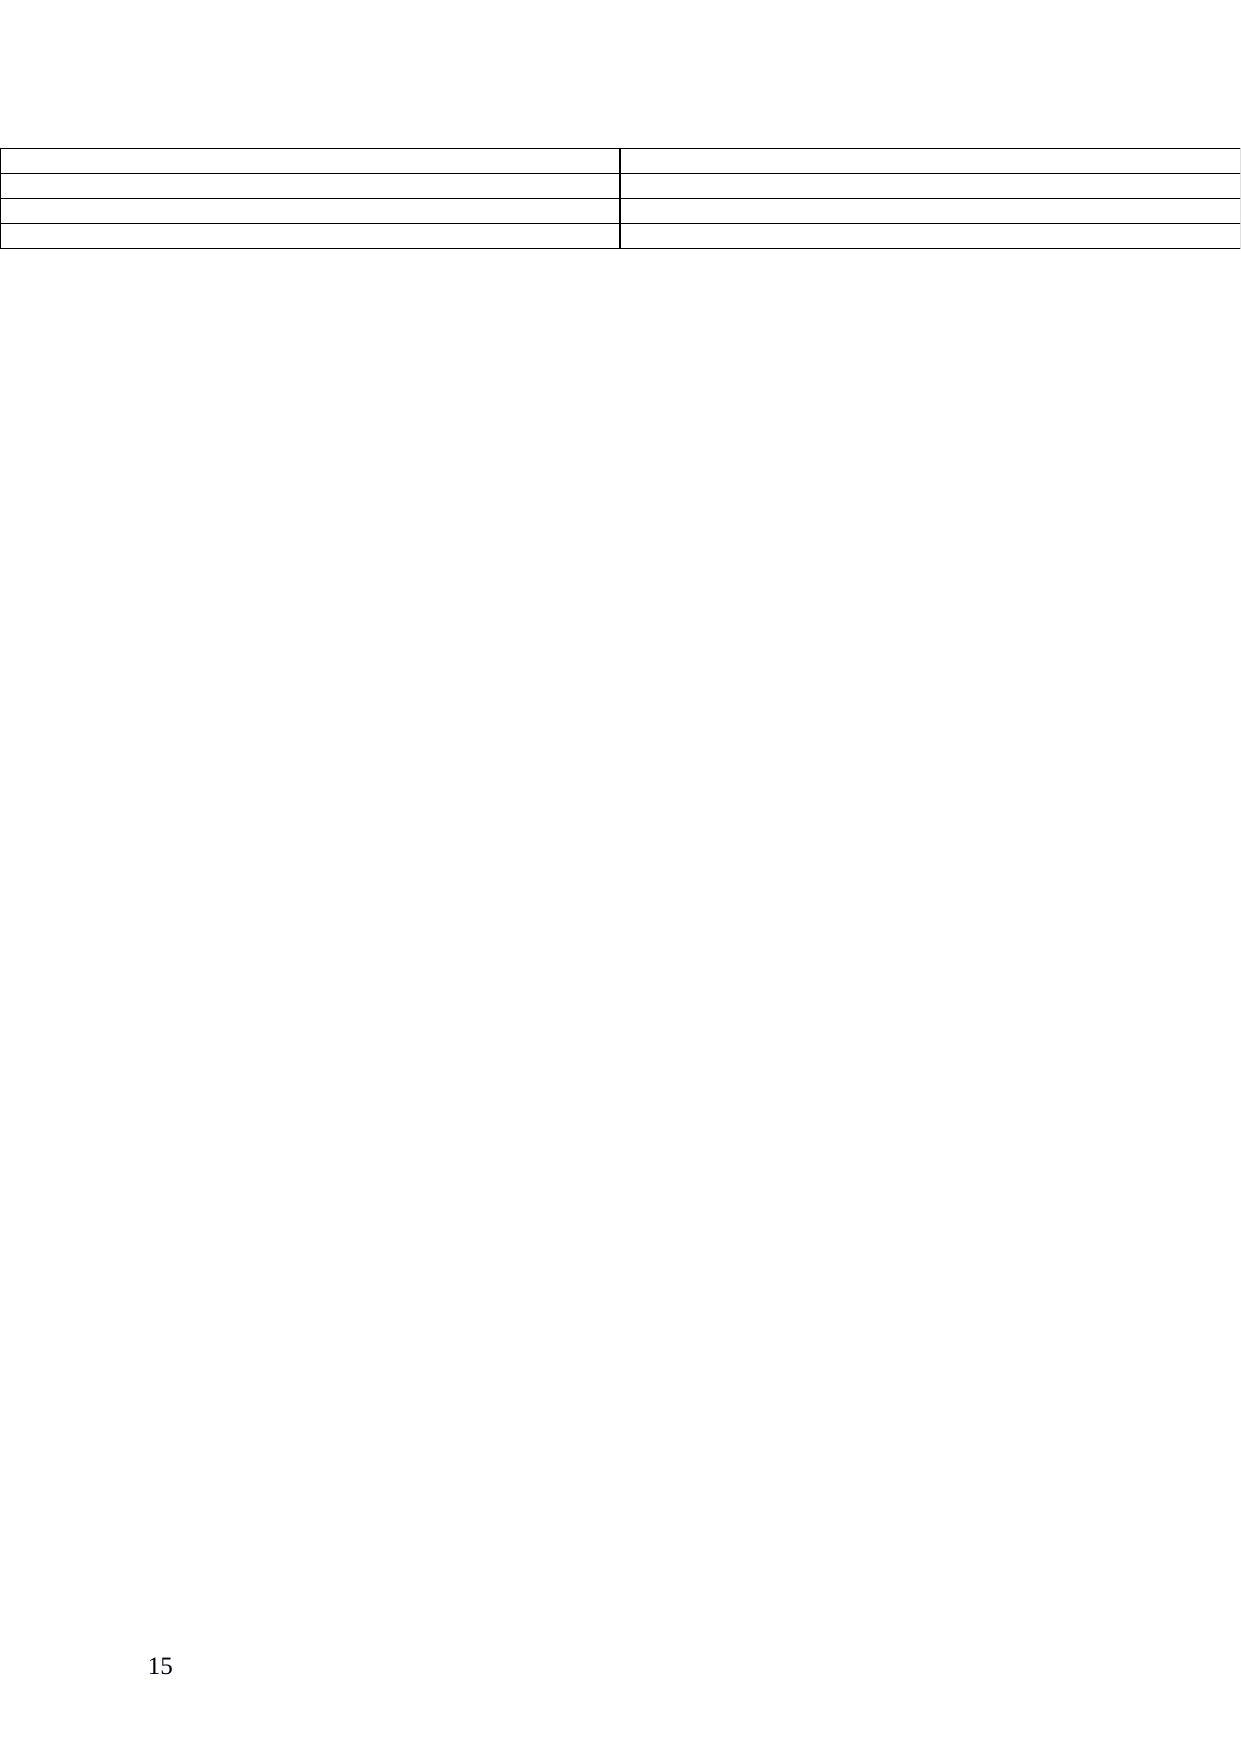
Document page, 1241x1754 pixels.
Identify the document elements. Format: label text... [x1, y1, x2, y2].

table_cell [621, 224, 1240, 248]
table_cell KPP w Złotoryi [1, 224, 619, 248]
table_cell KPP w Ząbkowicach Śląskich [1, 174, 619, 198]
table_cell [621, 174, 1240, 198]
table_cell [621, 199, 1240, 223]
table_cell KPP w Wołowie [1, 149, 619, 173]
table_cell KPP w Zgorzelcu [1, 199, 619, 223]
table_cell [621, 149, 1240, 173]
